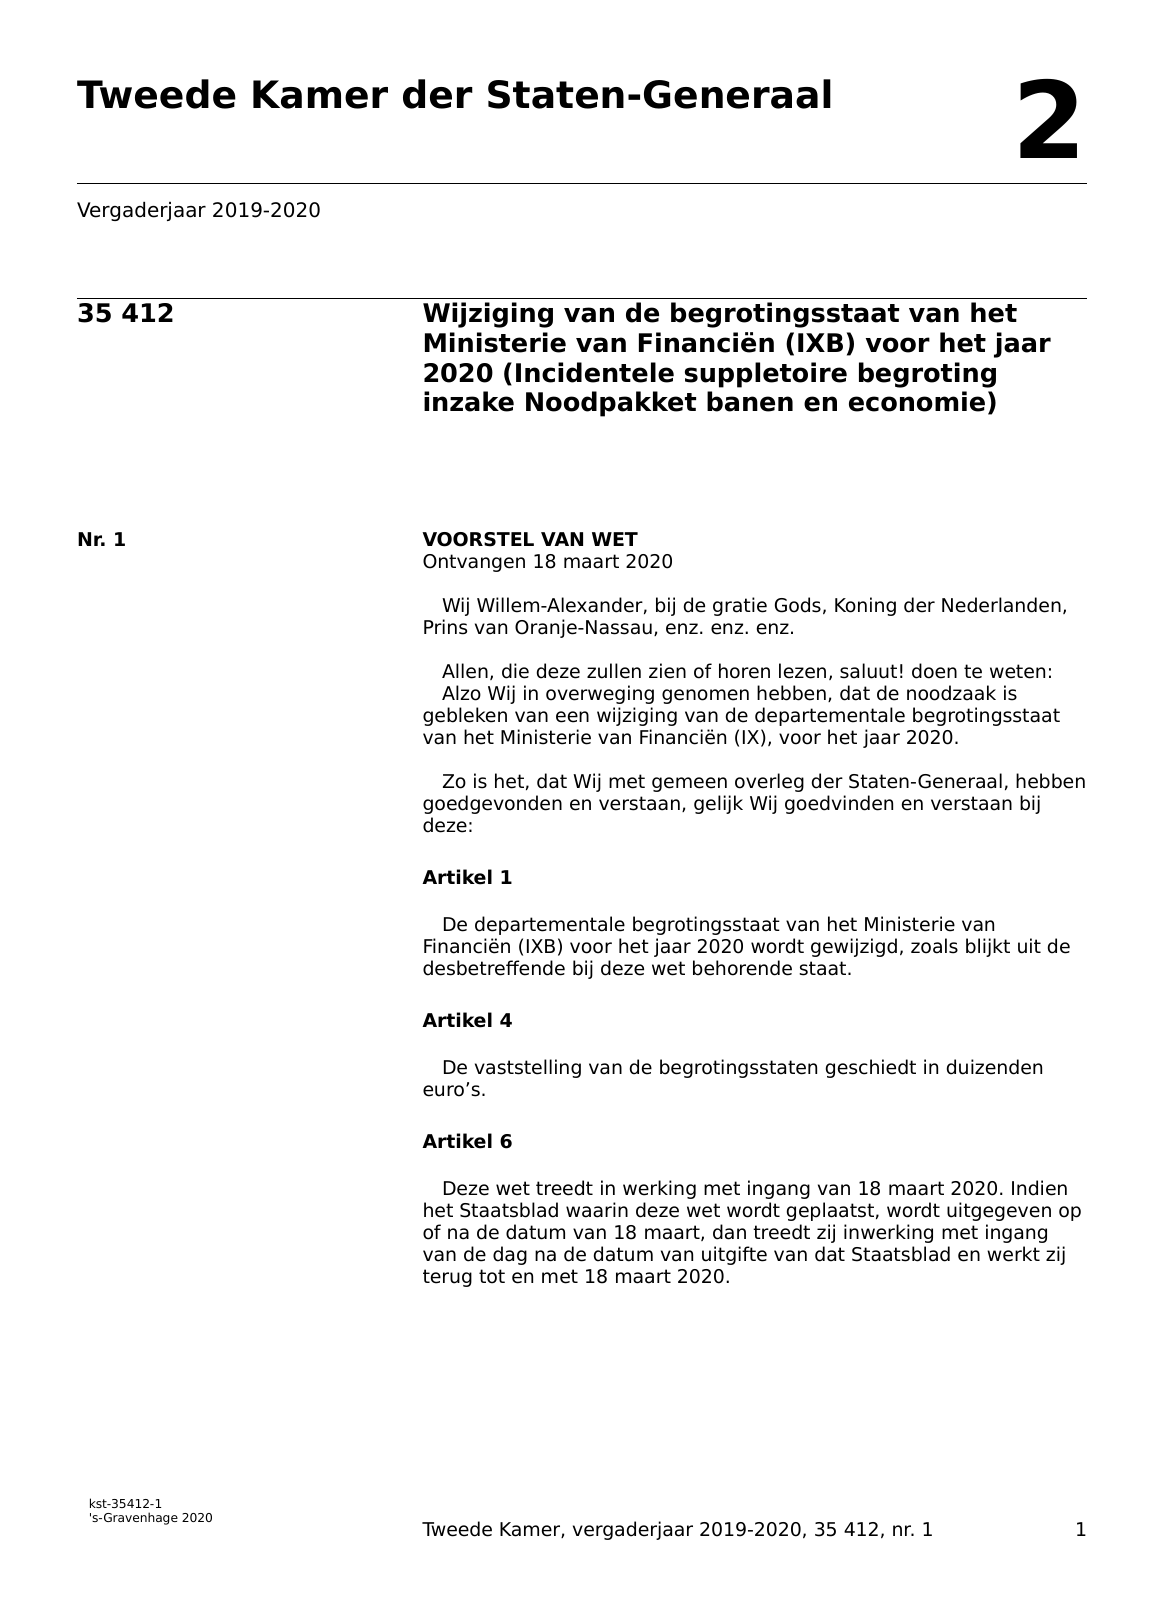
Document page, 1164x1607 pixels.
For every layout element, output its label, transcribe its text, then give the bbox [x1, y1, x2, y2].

subtitle Nr. 1 VOORSTEL VAN WET [77, 529, 1087, 551]
text Zo is het, dat Wij met gemeen overleg der Staten-Generaal, hebben goedgevonden en verstaan, gelijk Wij goedvinden en verstaan bij deze: [422, 771, 1087, 837]
subtitle Artikel 6 [422, 1131, 1087, 1153]
table_header Tweede Kamer der Staten-Generaal [77, 59, 886, 183]
text Wij Willem-Alexander, bij de gratie Gods, Koning der Nederlanden, Prins van Oranje-Nassau, enz. enz. enz. [422, 595, 1087, 639]
text Allen, die deze zullen zien of horen lezen, saluut! doen te weten: [422, 661, 1087, 683]
text Ontvangen 18 maart 2020 [422, 551, 1087, 573]
text Alzo Wij in overweging genomen hebben, dat de noodzaak is gebleken van een wijziging van de departementale begrotingsstaat van het Ministerie van Financiën (IX), voor het jaar 2020. [422, 683, 1087, 749]
subtitle 35 412 Wijziging van de begrotingsstaat van het Ministerie van Financiën (IXB) voor het jaar 2020 (Incidentele suppletoire begroting inzake Noodpakket banen en economie) [77, 299, 1087, 418]
table_cell Vergaderjaar 2019-2020 [77, 184, 1087, 298]
subtitle Artikel 4 [422, 1010, 1087, 1032]
table_header 2 [886, 59, 1087, 183]
text De departementale begrotingsstaat van het Ministerie van Financiën (IXB) voor het jaar 2020 wordt gewijzigd, zoals blijkt uit de desbetreffende bij deze wet behorende staat. [422, 914, 1087, 980]
text 's-Gravenhage 2020 [88, 1511, 323, 1525]
subtitle Artikel 1 [422, 867, 1087, 889]
text De vaststelling van de begrotingsstaten geschiedt in duizenden euro’s. [422, 1057, 1087, 1101]
text Deze wet treedt in werking met ingang van 18 maart 2020. Indien het Staatsblad waarin deze wet wordt geplaatst, wordt uitgegeven op of na de datum van 18 maart, dan treedt zij inwerking met ingang van de dag na de datum van uitgifte van dat Staatsblad en werkt zij terug tot en met 18 maart 2020. [422, 1178, 1087, 1288]
text kst-35412-1 [88, 1497, 323, 1511]
